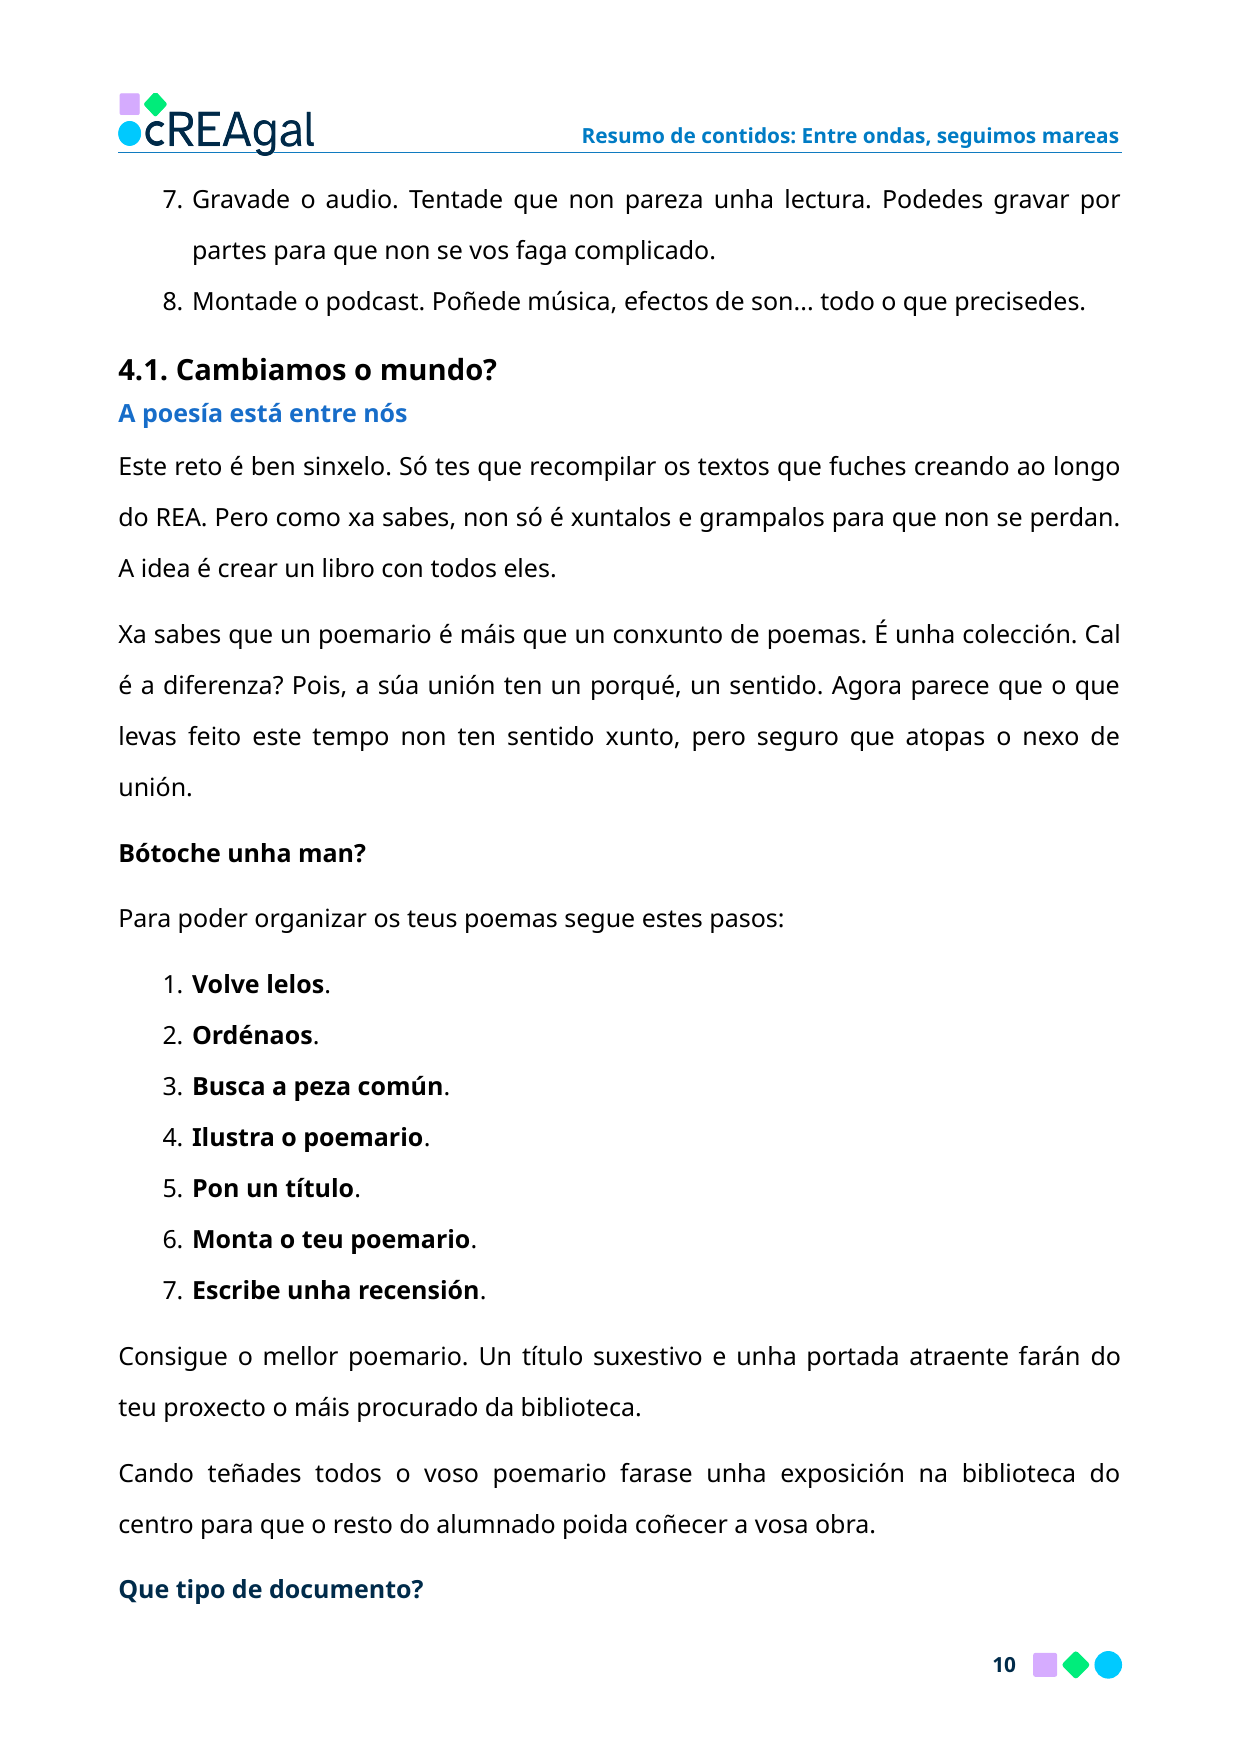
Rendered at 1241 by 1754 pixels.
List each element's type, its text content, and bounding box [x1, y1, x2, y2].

text Xa sabes que un poemario é máis que un conxunto de poemas. É unha colección. Cal é a diferenza? Pois, a súa unión ten un porqué, un sentido. Agora parece que o que levas feito este tempo non ten sentido xunto, pero seguro que atopas o nexo de unión. [118, 617, 1122, 804]
text Cando teñades todos o voso poemario farase unha exposición na biblioteca do centro para que o resto do alumnado poida coñecer a vosa obra. [118, 1455, 1122, 1540]
list Escribe unha recensión. [162, 1273, 1122, 1307]
picture [118, 93, 314, 156]
list Busca a peza común. [162, 1069, 1122, 1103]
text Para poder organizar os teus poemas segue estes pasos: [118, 901, 1122, 935]
list Pon un título. [162, 1171, 1122, 1205]
list Monta o teu poemario. [162, 1222, 1122, 1256]
list Ordénaos. [162, 1018, 1122, 1052]
text Este reto é ben sinxelo. Só tes que recompilar os textos que fuches creando ao longo do REA. Pero como xa sabes, non só é xuntalos e grampalos para que non se perdan. A idea é crear un libro con todos eles. [118, 449, 1122, 585]
list Montade o podcast. Poñede música, efectos de son... todo o que precisedes. [162, 284, 1122, 318]
list Volve lelos. [162, 967, 1122, 1001]
list Gravade o audio. Tentade que non pareza unha lectura. Podedes gravar por partes para que non se vos faga complicado. [162, 182, 1122, 267]
subtitle 4.1. Cambiamos o mundo? [118, 349, 1122, 389]
text A poesía está entre nós [118, 395, 1122, 429]
text Bótoche unha man? [118, 835, 1122, 869]
list Ilustra o poemario. [162, 1120, 1122, 1154]
text Que tipo de documento? [118, 1572, 1122, 1606]
text Consigue o mellor poemario. Un título suxestivo e unha portada atraente farán do teu proxecto o máis procurado da biblioteca. [118, 1338, 1122, 1424]
